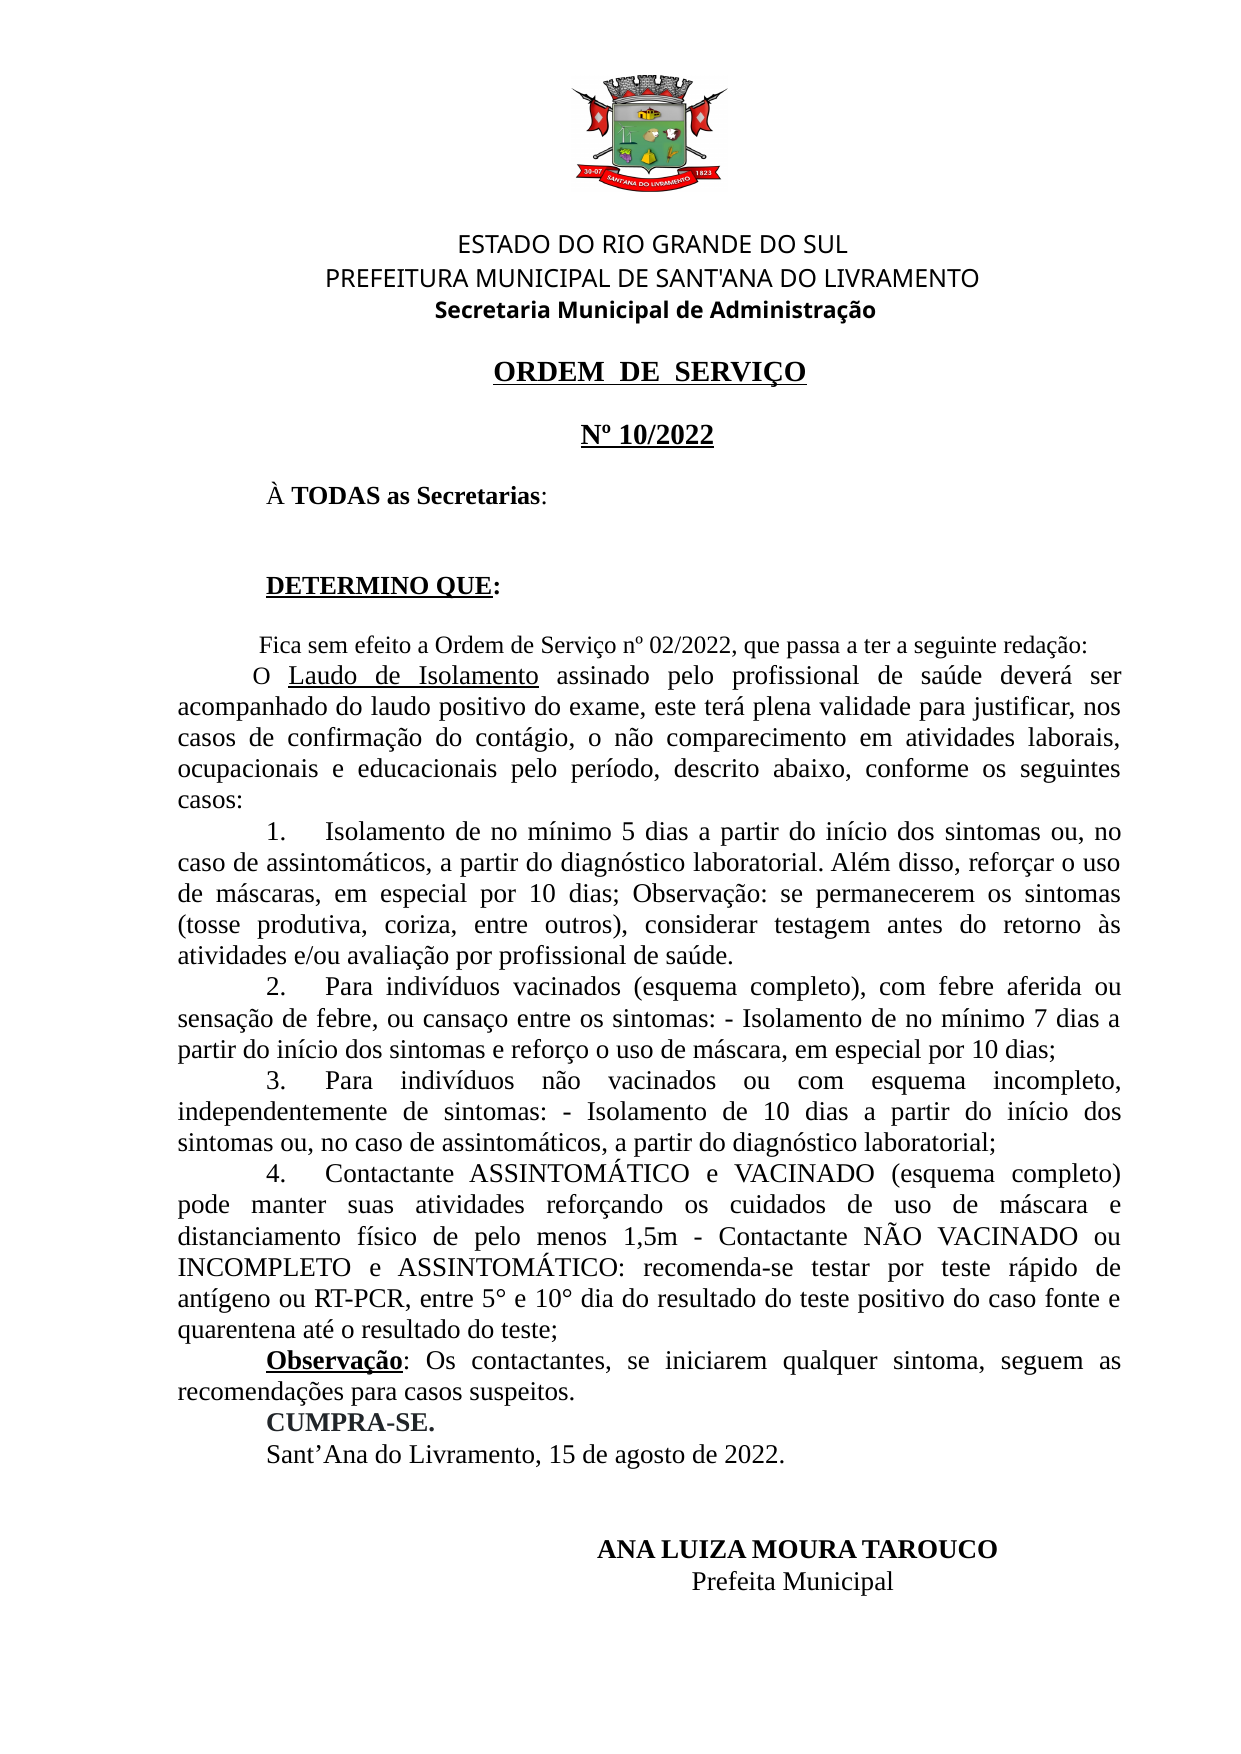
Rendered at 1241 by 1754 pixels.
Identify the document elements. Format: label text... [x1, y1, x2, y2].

text ANA LUIZA MOURA TAROUCO [177, 1533, 1123, 1565]
subtitle Nº 10/2022 [177, 417, 1117, 450]
list Contactante ASSINTOMÁTICO e VACINADO (esquema completo) pode manter suas atividades reforçando os cuidados de uso de máscara e distanciamento físico de pelo menos 1,5m - Contactante NÃO VACINADO ou INCOMPLETO e ASSINTOMÁTICO: recomenda-se testar por teste rápido de antígeno ou RT-PCR, entre 5° e 10° dia do resultado do teste positivo do caso fonte e quarentena até o resultado do teste; [177, 1157, 1122, 1344]
subtitle ORDEM DE SERVIÇO [177, 354, 1122, 388]
list Para indivíduos vacinados (esquema completo), com febre aferida ou sensação de febre, ou cansaço entre os sintomas: - Isolamento de no mínimo 7 dias a partir do início dos sintomas e reforço o uso de máscara, em especial por 10 dias; [177, 971, 1122, 1064]
text Sant’Ana do Livramento, 15 de agosto de 2022. [177, 1438, 1122, 1469]
picture [571, 75, 728, 192]
text Fica sem efeito a Ordem de Serviço nº 02/2022, que passa a ter a seguinte redação: [177, 630, 1122, 659]
list Isolamento de no mínimo 5 dias a partir do início dos sintomas ou, no caso de assintomáticos, a partir do diagnóstico laboratorial. Além disso, reforçar o uso de máscaras, em especial por 10 dias; Observação: se permanecerem os sintomas (tosse produtiva, coriza, entre outros), considerar testagem antes do retorno às atividades e/ou avaliação por profissional de saúde. [177, 815, 1122, 971]
text CUMPRA-SE. [177, 1407, 1122, 1438]
text Prefeita Municipal [177, 1565, 1123, 1596]
text DETERMINO QUE: [177, 570, 1122, 600]
text À TODAS as Secretarias: [177, 480, 1122, 510]
text Observação: Os contactantes, se iniciarem qualquer sintoma, seguem as recomendações para casos suspeitos. [177, 1344, 1122, 1407]
list Para indivíduos não vacinados ou com esquema incompleto, independentemente de sintomas: - Isolamento de 10 dias a partir do início dos sintomas ou, no caso de assintomáticos, a partir do diagnóstico laboratorial; [177, 1064, 1122, 1157]
text O Laudo de Isolamento assinado pelo profissional de saúde deverá ser acompanhado do laudo positivo do exame, este terá plena validade para justificar, nos casos de confirmação do contágio, o não comparecimento em atividades laborais, ocupacionais e educacionais pelo período, descrito abaixo, conforme os seguintes casos: [177, 659, 1122, 815]
